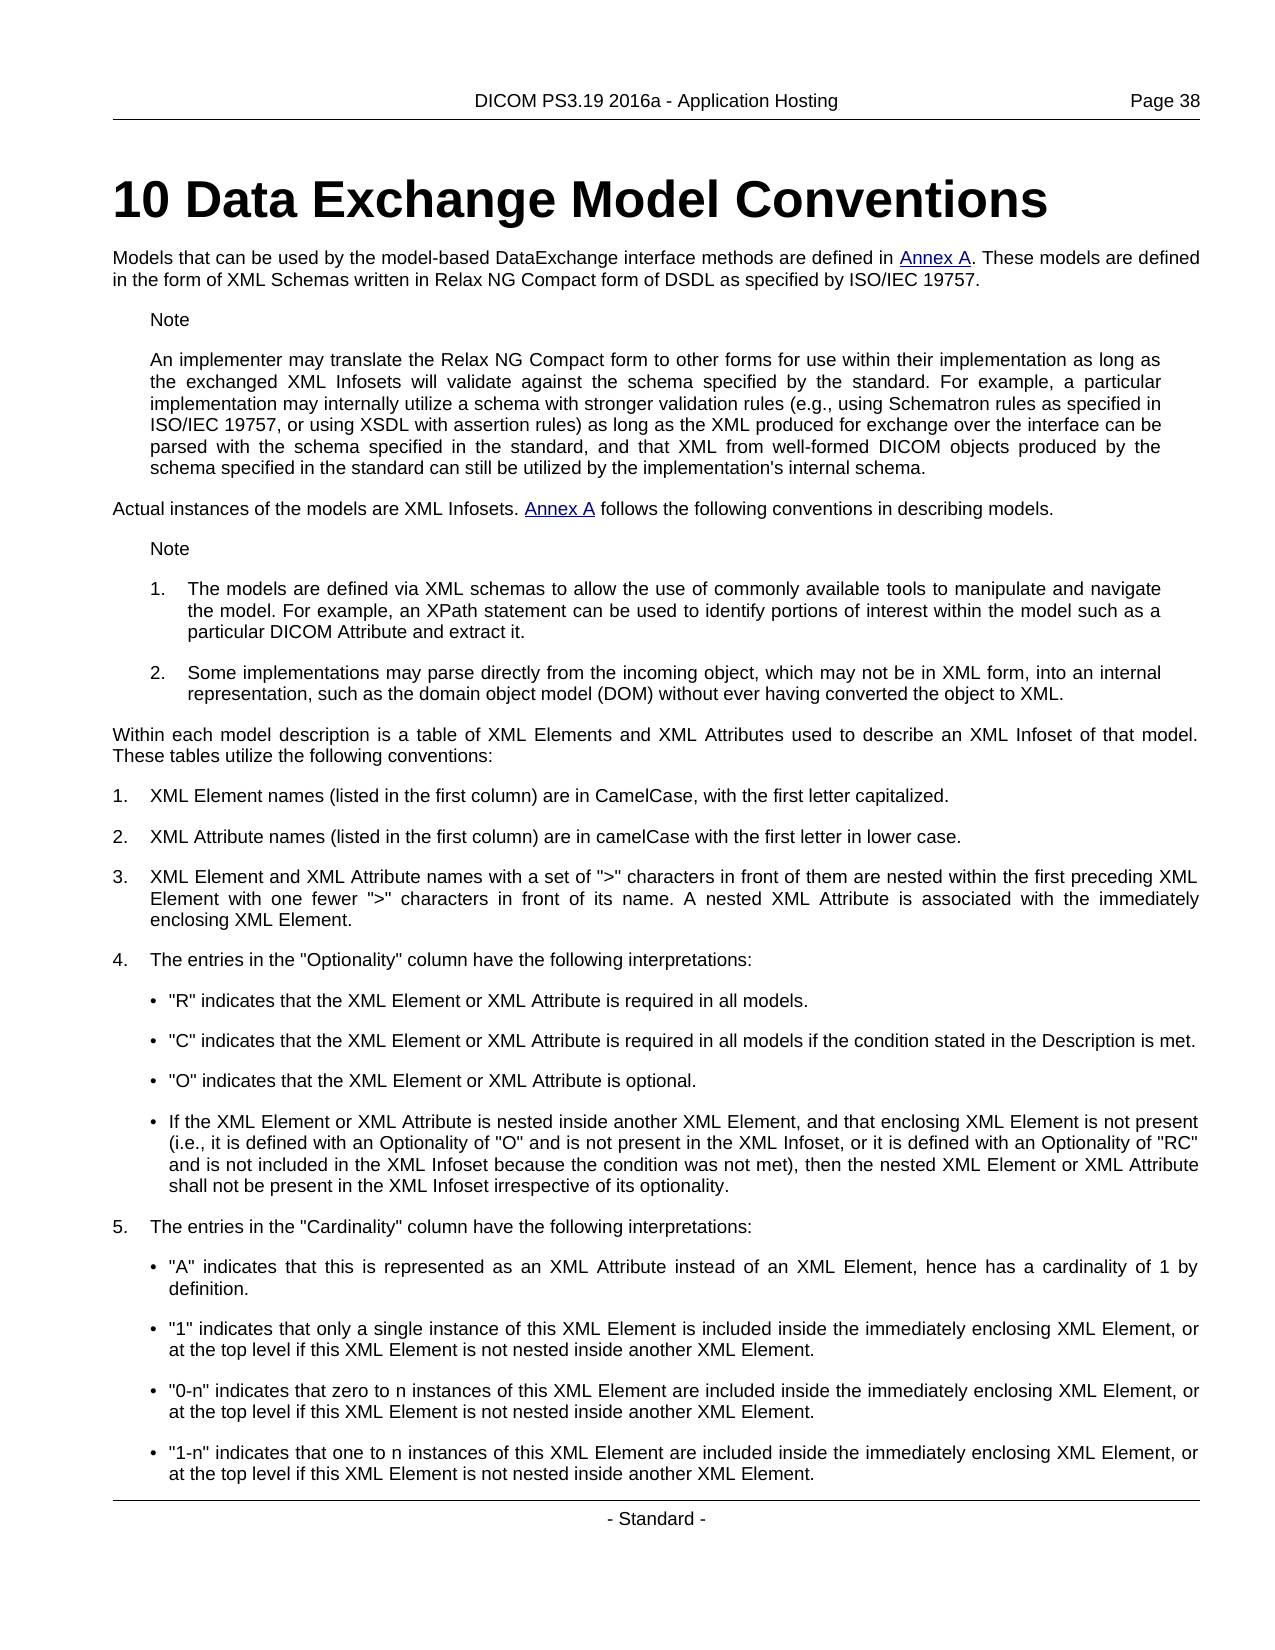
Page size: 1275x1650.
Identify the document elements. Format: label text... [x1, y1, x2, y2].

list XML Element and XML Attribute names with a set of ">" characters in front of them are nested within the first preceding XML Element with one fewer ">" characters in front of its name. A nested XML Attribute is associated with the immediately enclosing XML Element. [112, 866, 1200, 931]
list "0-n" indicates that zero to n instances of this XML Element are included inside the immediately enclosing XML Element, or at the top level if this XML Element is not nested inside another XML Element. [150, 1379, 1200, 1423]
list Some implementations may parse directly from the incoming object, which may not be in XML form, into an internal representation, such as the domain object model (DOM) without ever having converted the object to XML. [150, 661, 1162, 704]
text Within each model description is a table of XML Elements and XML Attributes used to describe an XML Infoset of that model. These tables utilize the following conventions: [112, 723, 1200, 766]
list The entries in the "Cardinality" column have the following interpretations: [112, 1216, 1200, 1237]
text Note [150, 538, 1162, 559]
list "1-n" indicates that one to n instances of this XML Element are included inside the immediately enclosing XML Element, or at the top level if this XML Element is not nested inside another XML Element. [150, 1441, 1200, 1484]
list "1" indicates that only a single instance of this XML Element is included inside the immediately enclosing XML Element, or at the top level if this XML Element is not nested inside another XML Element. [150, 1318, 1200, 1361]
text Actual instances of the models are XML Infosets. Annex A follows the following conventions in describing models. [112, 497, 1200, 519]
list "C" indicates that the XML Element or XML Attribute is required in all models if the condition stated in the Description is met. [150, 1030, 1200, 1051]
text Note [150, 309, 1162, 331]
list XML Attribute names (listed in the first column) are in camelCase with the first letter in lower case. [112, 826, 1200, 847]
list The entries in the "Optionality" column have the following interpretations: [112, 949, 1200, 971]
list The models are defined via XML schemas to allow the use of commonly available tools to manipulate and navigate the model. For example, an XPath statement can be used to identify portions of interest within the model such as a particular DICOM Attribute and extract it. [150, 578, 1162, 643]
list XML Element names (listed in the first column) are in CamelCase, with the first letter capitalized. [112, 785, 1200, 807]
list "O" indicates that the XML Element or XML Attribute is optional. [150, 1070, 1200, 1092]
text Models that can be used by the model-based DataExchange interface methods are defined in Annex A. These models are defined in the form of XML Schemas written in Relax NG Compact form of DSDL as specified by ISO/IEC 19757. [112, 247, 1200, 290]
text An implementer may translate the Relax NG Compact form to other forms for use within their implementation as long as the exchanged XML Infosets will validate against the schema specified by the standard. For example, a particular implementation may internally utilize a schema with stronger validation rules (e.g., using Schematron rules as specified in ISO/IEC 19757, or using XSDL with assertion rules) as long as the XML produced for exchange over the interface can be parsed with the schema specified in the standard, and that XML from well-formed DICOM objects produced by the schema specified in the standard can still be utilized by the implementation's internal schema. [150, 349, 1162, 479]
list "R" indicates that the XML Element or XML Attribute is required in all models. [150, 989, 1200, 1011]
text 10 Data Exchange Model Conventions [112, 169, 1200, 228]
list If the XML Element or XML Attribute is nested inside another XML Element, and that enclosing XML Element is not present (i.e., it is defined with an Optionality of "O" and is not present in the XML Infoset, or it is defined with an Optionality of "RC" and is not included in the XML Infoset because the condition was not met), then the nested XML Element or XML Attribute shall not be present in the XML Infoset irrespective of its optionality. [150, 1111, 1200, 1197]
list "A" indicates that this is represented as an XML Attribute instead of an XML Element, hence has a cardinality of 1 by definition. [150, 1256, 1200, 1299]
